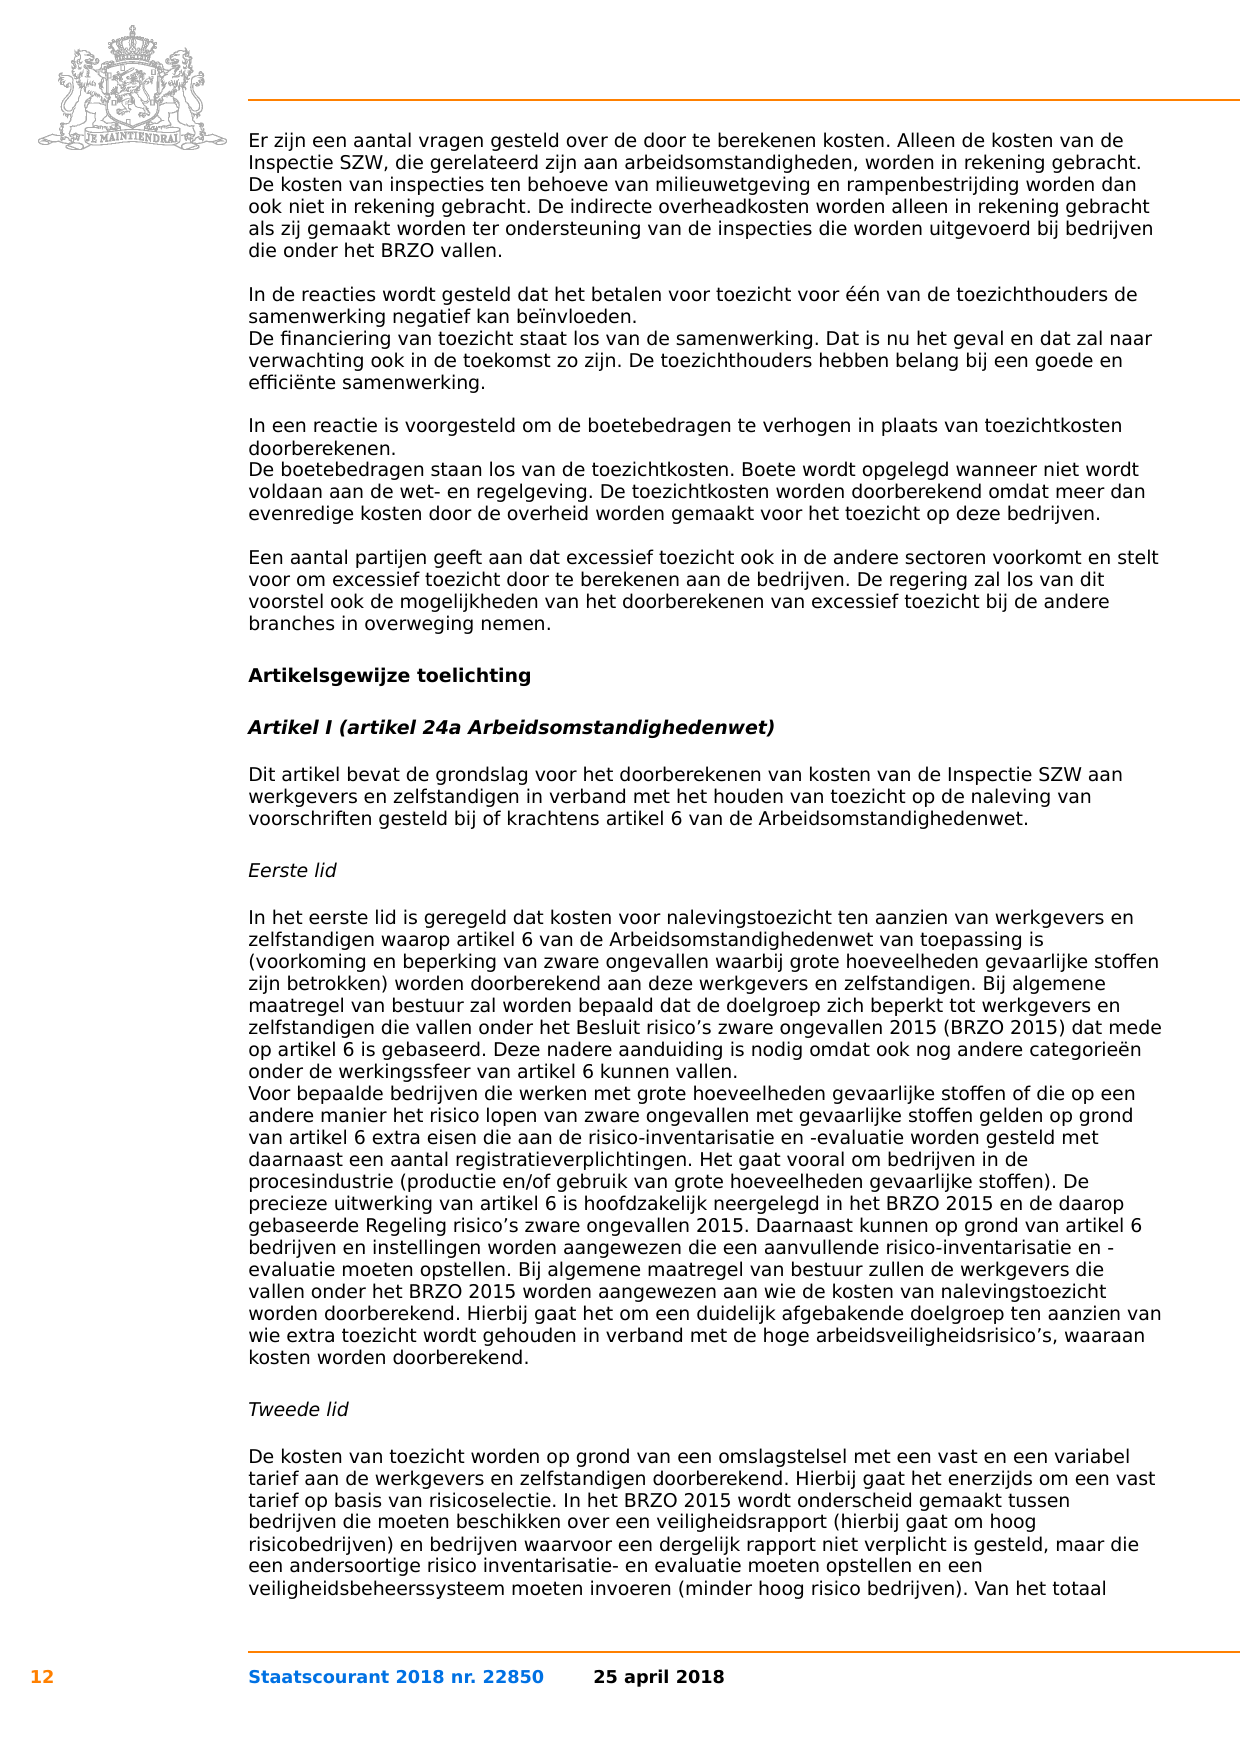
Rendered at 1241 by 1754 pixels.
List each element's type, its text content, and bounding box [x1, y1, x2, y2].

text Er zijn een aantal vragen gesteld over de door te berekenen kosten. Alleen de kosten van de Inspectie SZW, die gerelateerd zijn aan arbeidsomstandigheden, worden in rekening gebracht. De kosten van inspecties ten behoeve van milieuwetgeving en rampenbestrijding worden dan ook niet in rekening gebracht. De indirecte overheadkosten worden alleen in rekening gebracht als zij gemaakt worden ter ondersteuning van de inspecties die worden uitgevoerd bij bedrijven die onder het BRZO vallen. [248, 130, 1163, 262]
subtitle Tweede lid [248, 1398, 1163, 1421]
text In het eerste lid is geregeld dat kosten voor nalevingstoezicht ten aanzien van werkgevers en zelfstandigen waarop artikel 6 van de Arbeidsomstandighedenwet van toepassing is (voorkoming en beperking van zware ongevallen waarbij grote hoeveelheden gevaarlijke stoffen zijn betrokken) worden doorberekend aan deze werkgevers en zelfstandigen. Bij algemene maatregel van bestuur zal worden bepaald dat de doelgroep zich beperkt tot werkgevers en zelfstandigen die vallen onder het Besluit risico’s zware ongevallen 2015 (BRZO 2015) dat mede op artikel 6 is gebaseerd. Deze nadere aanduiding is nodig omdat ook nog andere categorieën onder de werkingssfeer van artikel 6 kunnen vallen. [248, 907, 1163, 1083]
text In de reacties wordt gesteld dat het betalen voor toezicht voor één van de toezichthouders de samenwerking negatief kan beïnvloeden. [248, 284, 1163, 328]
picture [38, 25, 227, 150]
subtitle Eerste lid [248, 860, 1163, 882]
text De kosten van toezicht worden op grond van een omslagstelsel met een vast en een variabel tarief aan de werkgevers en zelfstandigen doorberekend. Hierbij gaat het enerzijds om een vast tarief op basis van risicoselectie. In het BRZO 2015 wordt onderscheid gemaakt tussen bedrijven die moeten beschikken over een veiligheidsrapport (hierbij gaat om hoog risicobedrijven) en bedrijven waarvoor een dergelijk rapport niet verplicht is gesteld, maar die een andersoortige risico inventarisatie- en evaluatie moeten opstellen en een veiligheidsbeheerssysteem moeten invoeren (minder hoog risico bedrijven). Van het totaal [248, 1446, 1163, 1599]
text De financiering van toezicht staat los van de samenwerking. Dat is nu het geval en dat zal naar verwachting ook in de toekomst zo zijn. De toezichthouders hebben belang bij een goede en efficiënte samenwerking. [248, 328, 1163, 393]
text Voor bepaalde bedrijven die werken met grote hoeveelheden gevaarlijke stoffen of die op een andere manier het risico lopen van zware ongevallen met gevaarlijke stoffen gelden op grond van artikel 6 extra eisen die aan de risico-inventarisatie en -evaluatie worden gesteld met daarnaast een aantal registratieverplichtingen. Het gaat vooral om bedrijven in de procesindustrie (productie en/of gebruik van grote hoeveelheden gevaarlijke stoffen). De precieze uitwerking van artikel 6 is hoofdzakelijk neergelegd in het BRZO 2015 en de daarop gebaseerde Regeling risico’s zware ongevallen 2015. Daarnaast kunnen op grond van artikel 6 bedrijven en instellingen worden aangewezen die een aanvullende risico-inventarisatie en -evaluatie moeten opstellen. Bij algemene maatregel van bestuur zullen de werkgevers die vallen onder het BRZO 2015 worden aangewezen aan wie de kosten van nalevingstoezicht worden doorberekend. Hierbij gaat het om een duidelijk afgebakende doelgroep ten aanzien van wie extra toezicht wordt gehouden in verband met de hoge arbeidsveiligheidsrisico’s, waaraan kosten worden doorberekend. [248, 1083, 1163, 1368]
subtitle Artikel I (artikel 24a Arbeidsomstandighedenwet) [248, 717, 1163, 739]
subtitle Artikelsgewijze toelichting [248, 665, 1163, 687]
text Dit artikel bevat de grondslag voor het doorberekenen van kosten van de Inspectie SZW aan werkgevers en zelfstandigen in verband met het houden van toezicht op de naleving van voorschriften gesteld bij of krachtens artikel 6 van de Arbeidsomstandighedenwet. [248, 764, 1163, 830]
text In een reactie is voorgesteld om de boetebedragen te verhogen in plaats van toezichtkosten doorberekenen. [248, 415, 1163, 459]
text Een aantal partijen geeft aan dat excessief toezicht ook in de andere sectoren voorkomt en stelt voor om excessief toezicht door te berekenen aan de bedrijven. De regering zal los van dit voorstel ook de mogelijkheden van het doorberekenen van excessief toezicht bij de andere branches in overweging nemen. [248, 547, 1163, 635]
text De boetebedragen staan los van de toezichtkosten. Boete wordt opgelegd wanneer niet wordt voldaan aan de wet- en regelgeving. De toezichtkosten worden doorberekend omdat meer dan evenredige kosten door de overheid worden gemaakt voor het toezicht op deze bedrijven. [248, 459, 1163, 525]
